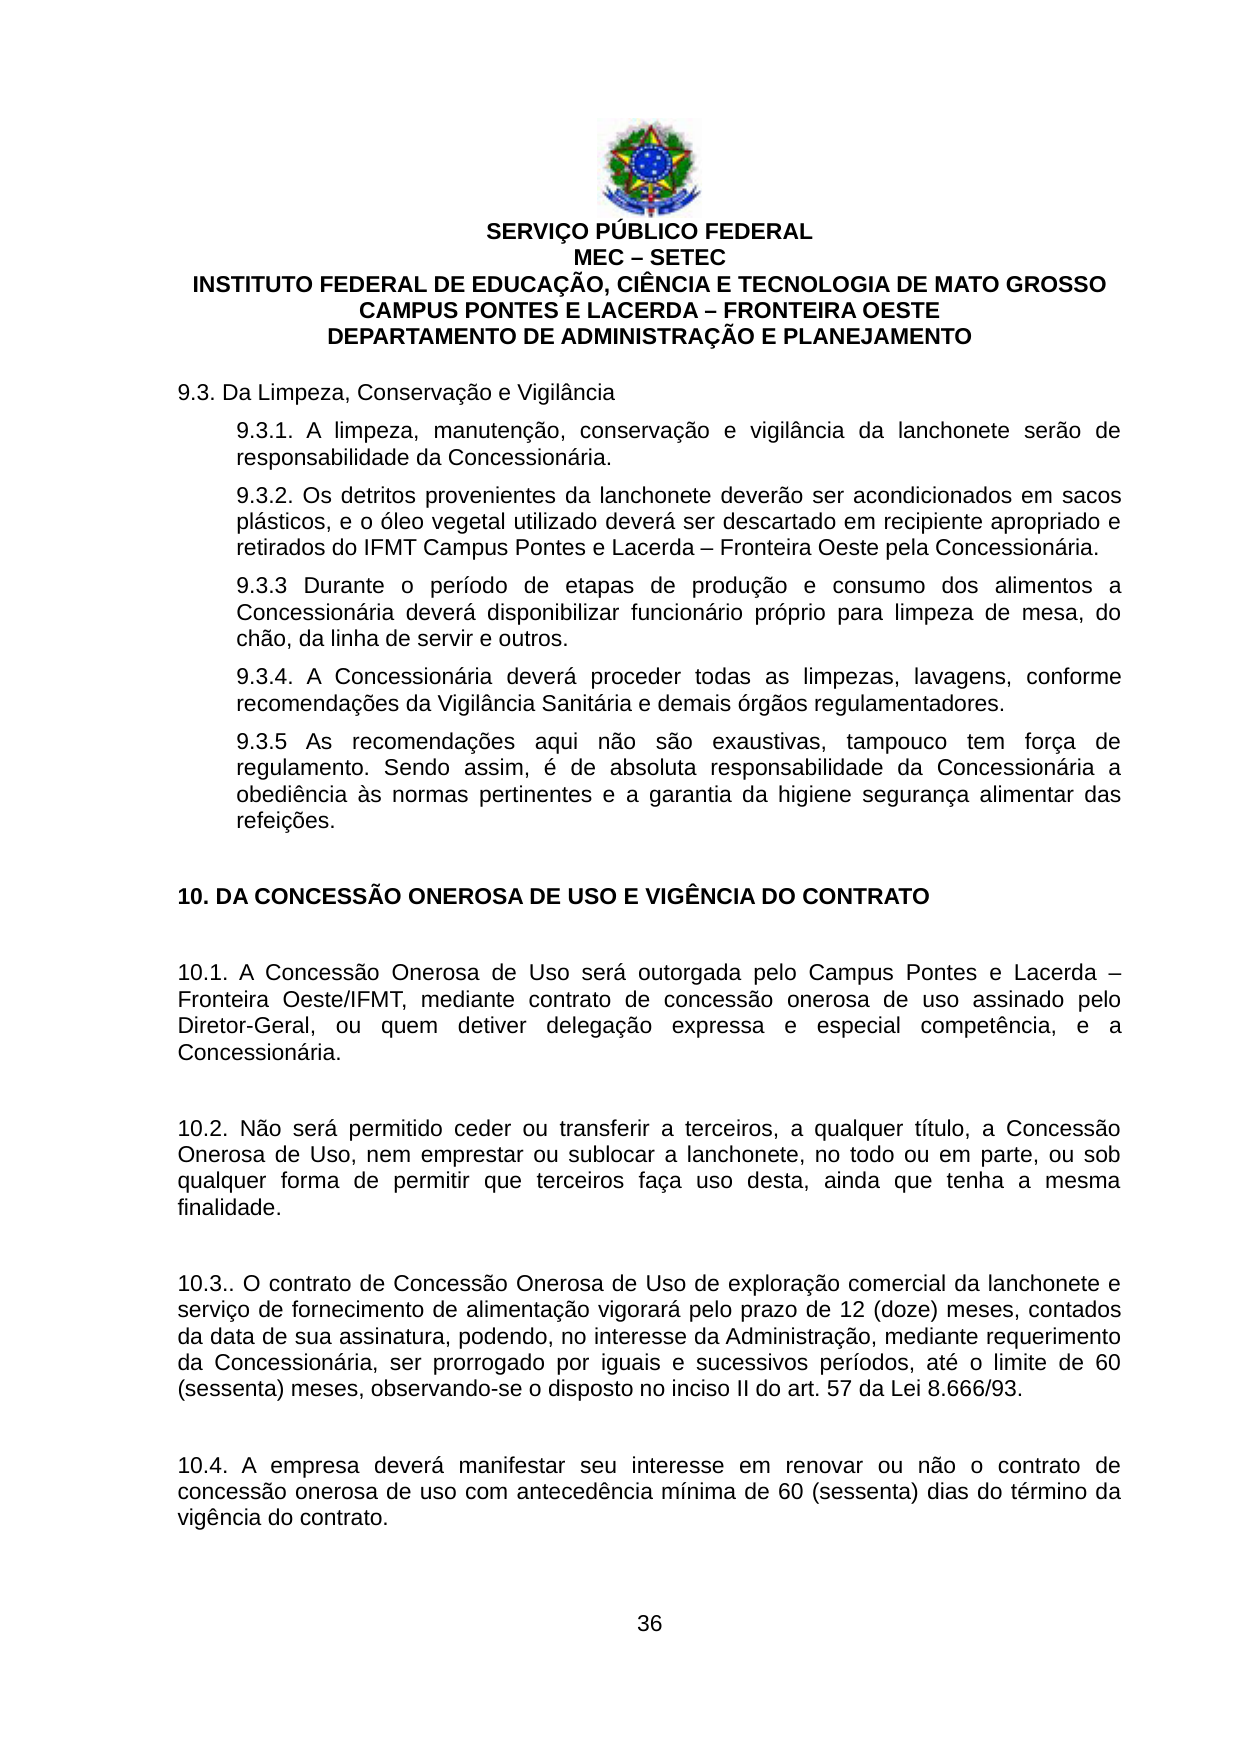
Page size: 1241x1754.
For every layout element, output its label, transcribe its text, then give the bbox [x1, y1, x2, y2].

text 10.3.. O contrato de Concessão Onerosa de Uso de exploração comercial da lanchonete e serviço de fornecimento de alimentação vigorará pelo prazo de 12 (doze) meses, contados da data de sua assinatura, podendo, no interesse da Administração, mediante requerimento da Concessionária, ser prorrogado por iguais e sucessivos períodos, até o limite de 60 (sessenta) meses, observando-se o disposto no inciso II do art. 57 da Lei 8.666/93. [177, 1270, 1122, 1402]
text 9.3.5 As recomendações aqui não são exaustivas, tampouco tem força de regulamento. Sendo assim, é de absoluta responsabilidade da Concessionária a obediência às normas pertinentes e a garantia da higiene segurança alimentar das refeições. [236, 728, 1122, 833]
text 10.2. Não será permitido ceder ou transferir a terceiros, a qualquer título, a Concessão Onerosa de Uso, nem emprestar ou sublocar a lanchonete, no todo ou em parte, ou sob qualquer forma de permitir que terceiros faça uso desta, ainda que tenha a mesma finalidade. [177, 1115, 1122, 1220]
text 9.3. Da Limpeza, Conservação e Vigilância [177, 379, 1122, 405]
text 10. DA CONCESSÃO ONEROSA DE USO E VIGÊNCIA DO CONTRATO [177, 883, 1122, 909]
text 9.3.2. Os detritos provenientes da lanchonete deverão ser acondicionados em sacos plásticos, e o óleo vegetal utilizado deverá ser descartado em recipiente apropriado e retirados do IFMT Campus Pontes e Lacerda – Fronteira Oeste pela Concessionária. [236, 482, 1122, 561]
text 10.4. A empresa deverá manifestar seu interesse em renovar ou não o contrato de concessão onerosa de uso com antecedência mínima de 60 (sessenta) dias do término da vigência do contrato. [177, 1452, 1122, 1531]
text 9.3.4. A Concessionária deverá proceder todas as limpezas, lavagens, conforme recomendações da Vigilância Sanitária e demais órgãos regulamentadores. [236, 663, 1122, 716]
text 9.3.1. A limpeza, manutenção, conservação e vigilância da lanchonete serão de responsabilidade da Concessionária. [236, 417, 1122, 470]
text 9.3.3 Durante o período de etapas de produção e consumo dos alimentos a Concessionária deverá disponibilizar funcionário próprio para limpeza de mesa, do chão, da linha de servir e outros. [236, 572, 1122, 652]
text 10.1. A Concessão Onerosa de Uso será outorgada pelo Campus Pontes e Lacerda – Fronteira Oeste/IFMT, mediante contrato de concessão onerosa de uso assinado pelo Diretor-Geral, ou quem detiver delegação expressa e especial competência, e a Concessionária. [177, 959, 1122, 1065]
